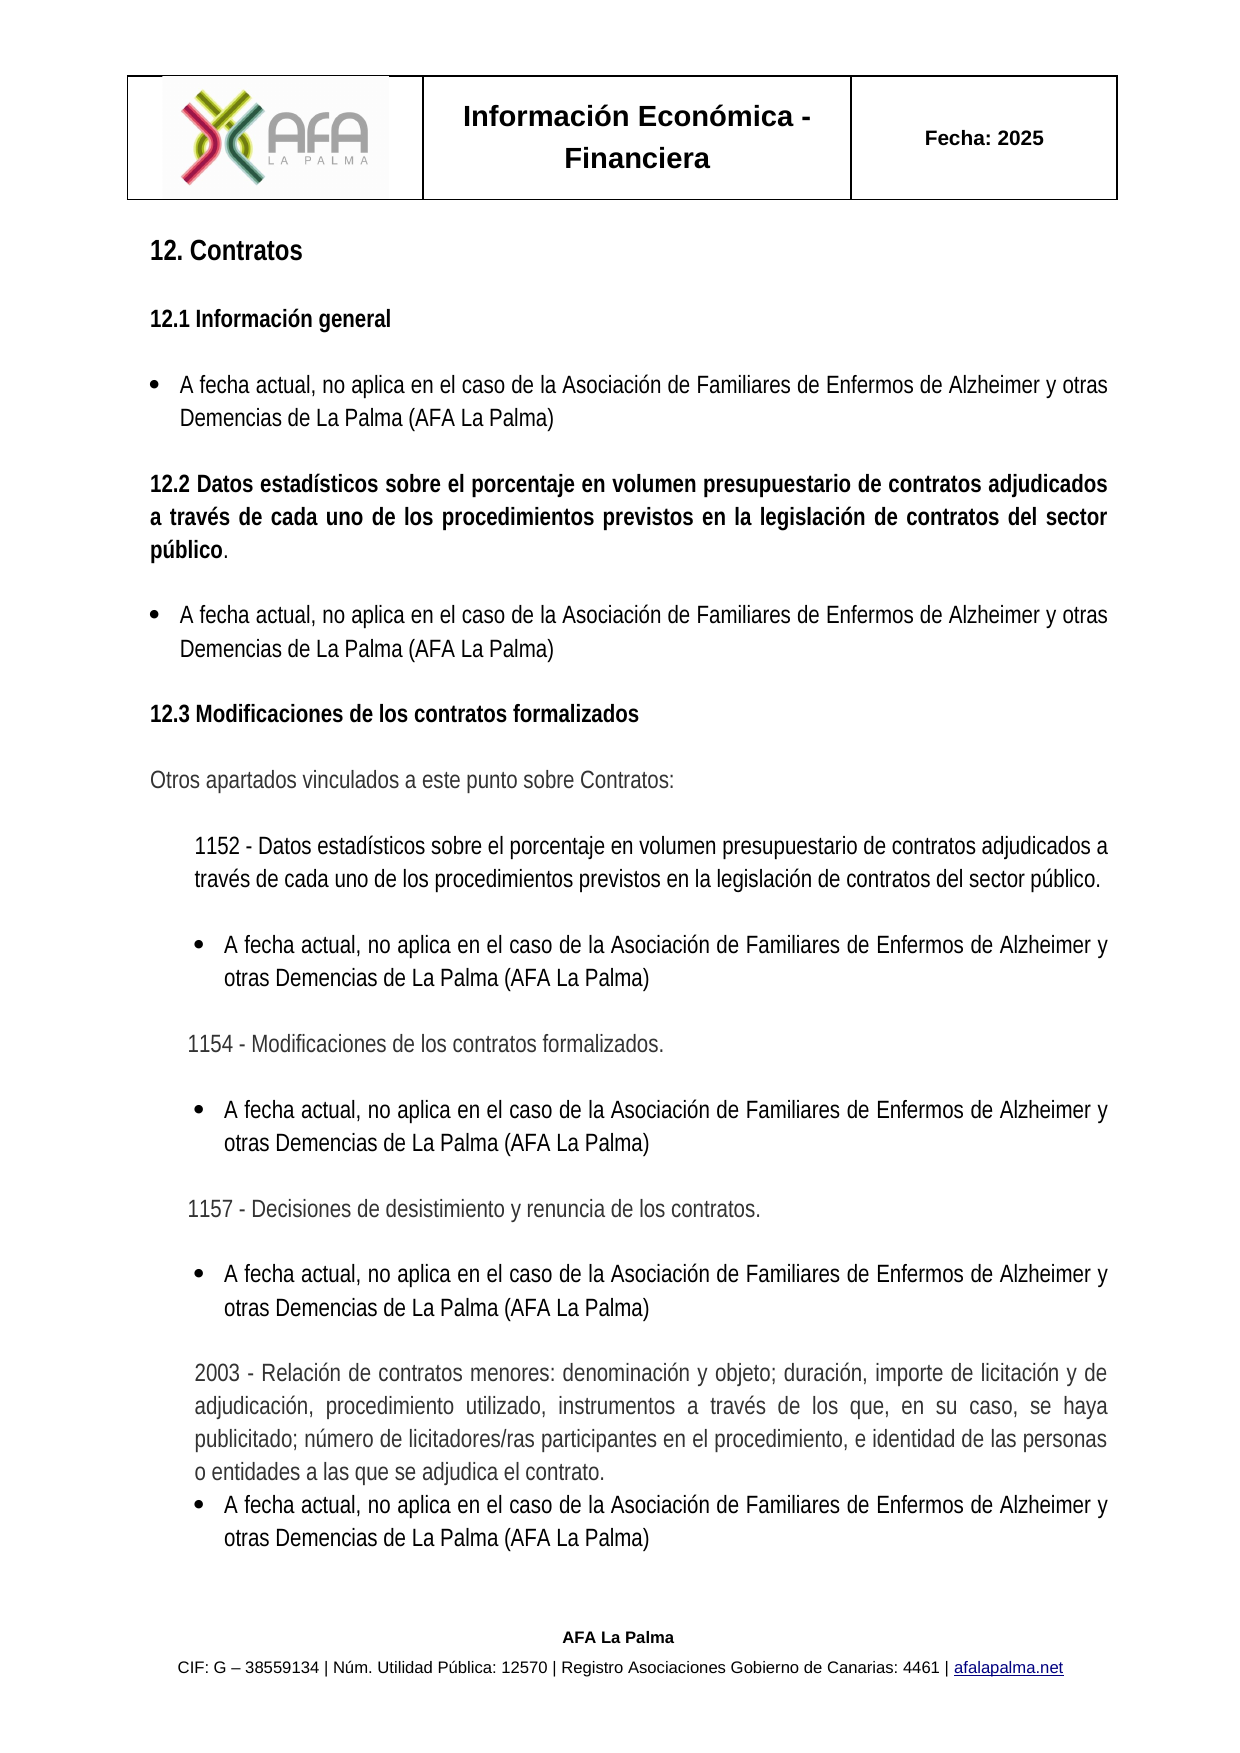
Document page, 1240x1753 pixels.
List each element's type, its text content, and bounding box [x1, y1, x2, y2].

text 12. Contratos [150, 233, 1051, 266]
text 1154 - Modificaciones de los contratos formalizados. [120, 1029, 1051, 1057]
list A fecha actual, no aplica en el caso de la Asociación de Familiares de Enfermos de Alzheimer y otras Demencias de La Palma (AFA La Palma) [150, 600, 1110, 662]
text 1157 - Decisiones de desistimiento y renuncia de los contratos. [120, 1193, 1051, 1222]
text 12.2 Datos estadísticos sobre el porcentaje en volumen presupuestario de contratos adjudicados a través de cada uno de los procedimientos previstos en la legislación de contratos del sector público. [150, 469, 1110, 563]
text 2003 - Relación de contratos menores: denominación y objeto; duración, importe de licitación y de adjudicación, procedimiento utilizado, instrumentos a través de los que, en su caso, se haya publicitado; número de licitadores/ras participantes en el procedimiento, e identidad de las personas o entidades a las que se adjudica el contrato. [194, 1358, 1110, 1486]
list A fecha actual, no aplica en el caso de la Asociación de Familiares de Enfermos de Alzheimer y otras Demencias de La Palma (AFA La Palma) [194, 1094, 1110, 1156]
list A fecha actual, no aplica en el caso de la Asociación de Familiares de Enfermos de Alzheimer y otras Demencias de La Palma (AFA La Palma) [194, 1259, 1110, 1321]
text 12.3 Modificaciones de los contratos formalizados [150, 699, 1093, 728]
list A fecha actual, no aplica en el caso de la Asociación de Familiares de Enfermos de Alzheimer y otras Demencias de La Palma (AFA La Palma) [194, 1490, 1110, 1552]
text Otros apartados vinculados a este punto sobre Contratos: [150, 765, 1051, 794]
text 1152 - Datos estadísticos sobre el porcentaje en volumen presupuestario de contratos adjudicados a través de cada uno de los procedimientos previstos en la legislación de contratos del sector público. [194, 831, 1110, 893]
text 12.1 Información general [150, 304, 1051, 333]
list A fecha actual, no aplica en el caso de la Asociación de Familiares de Enfermos de Alzheimer y otras Demencias de La Palma (AFA La Palma) [194, 930, 1110, 992]
list A fecha actual, no aplica en el caso de la Asociación de Familiares de Enfermos de Alzheimer y otras Demencias de La Palma (AFA La Palma) [150, 370, 1110, 432]
